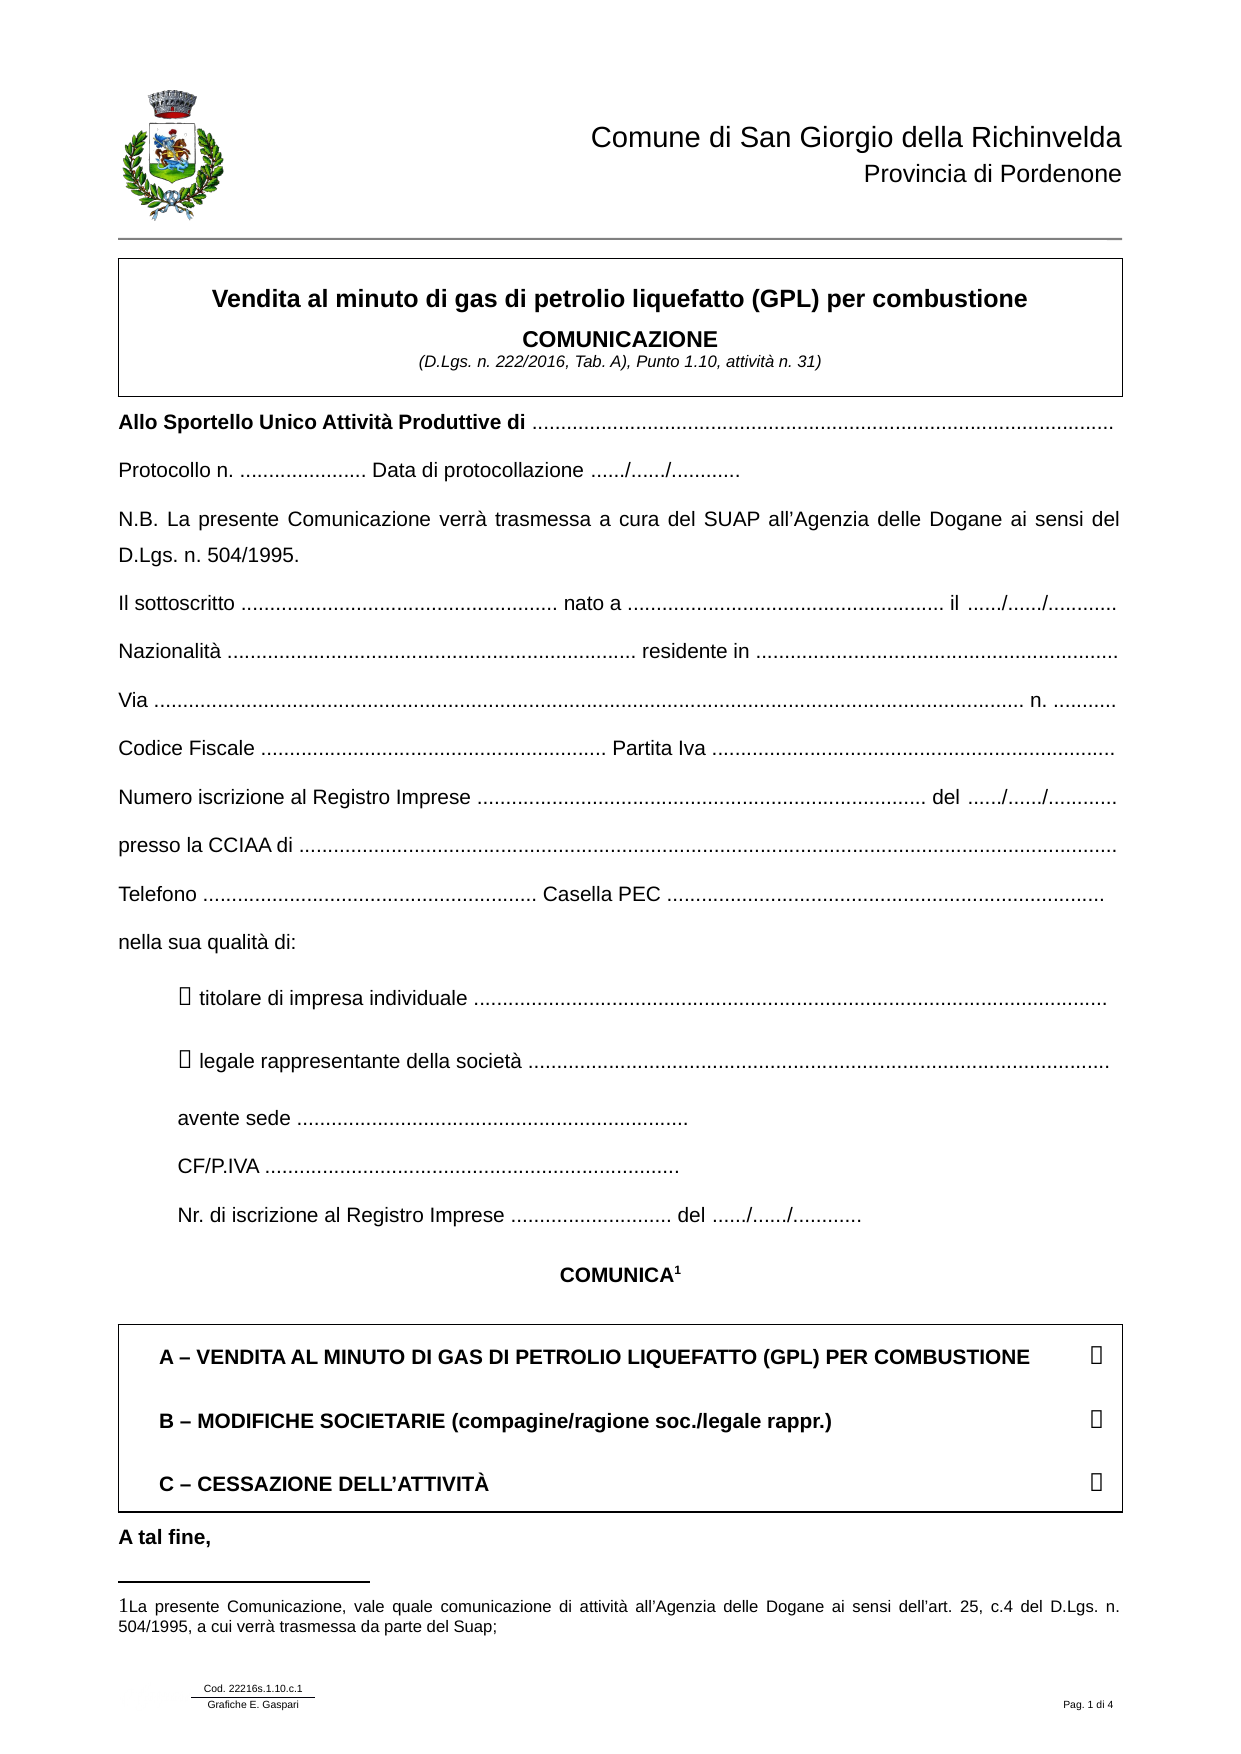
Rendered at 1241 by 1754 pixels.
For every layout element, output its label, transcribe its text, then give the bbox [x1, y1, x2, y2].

text Allo Sportello Unico Attività Produttive di ..................................................................................................... [118, 410, 1122, 434]
text COMUNICA [118, 1263, 1122, 1287]
picture [122, 90, 224, 221]
text nella sua qualità di: [118, 930, 1122, 954]
text Protocollo n. ...................... Data di protocollazione ....../....../............ [118, 458, 1122, 482]
text CF/P.IVA ........................................................................ [177, 1154, 1122, 1178]
text N.B. La presente Comunicazione verrà trasmessa a cura del SUAP all’Agenzia delle Dogane ai sensi del D.Lgs. n. 504/1995. [118, 507, 1122, 566]
text La presente Comunicazione, vale quale comunicazione di attività all’Agenzia delle Dogane ai sensi dell’art. 25, c.4 del D.Lgs. n. 504/1995, a cui verrà trasmessa da parte del Suap; [118, 1593, 1122, 1636]
text avente sede .................................................................... [177, 1106, 1122, 1129]
text Nr. di iscrizione al Registro Imprese ............................ del ....../....../............ [177, 1202, 1122, 1226]
text presso la CCIAA di .............................................................................................................................................. [118, 833, 1122, 857]
text Codice Fiscale ............................................................ Partita Iva ...................................................................... [118, 736, 1122, 760]
text Numero iscrizione al Registro Imprese .............................................................................. del ....../....../............ [118, 785, 1122, 809]
text A tal fine, [118, 1525, 1122, 1549]
text Nazionalità ....................................................................... residente in ............................................................... [118, 639, 1122, 663]
text  legale rappresentante della società ..................................................................................................... [177, 1042, 1122, 1076]
text  titolare di impresa individuale .............................................................................................................. [177, 978, 1122, 1012]
text Telefono .......................................................... Casella PEC ............................................................................ [118, 882, 1122, 906]
text Provincia di Pordenone [224, 159, 1122, 188]
text Via ....................................................................................................................................................... n. ........... [118, 688, 1122, 712]
text Il sottoscritto ....................................................... nato a ....................................................... il ....../....../............ [118, 591, 1122, 615]
text Comune di San Giorgio della Richinvelda [224, 121, 1122, 154]
table_header A – VENDITA AL MINUTO DI GAS DI PETROLIO LIQUEFATTO (GPL) PER COMBUSTIONE  B – MODIFICHE SOCIETARIE (compagine/ragione soc./legale rappr.)  C – CESSAZIONE DELL’ATTIVITÀ  [119, 1325, 1122, 1511]
table_header Vendita al minuto di gas di petrolio liquefatto (GPL) per combustione COMUNICAZIONE (D.Lgs. n. 222/2016, Tab. A), Punto 1.10, attività n. 31) [119, 259, 1122, 396]
